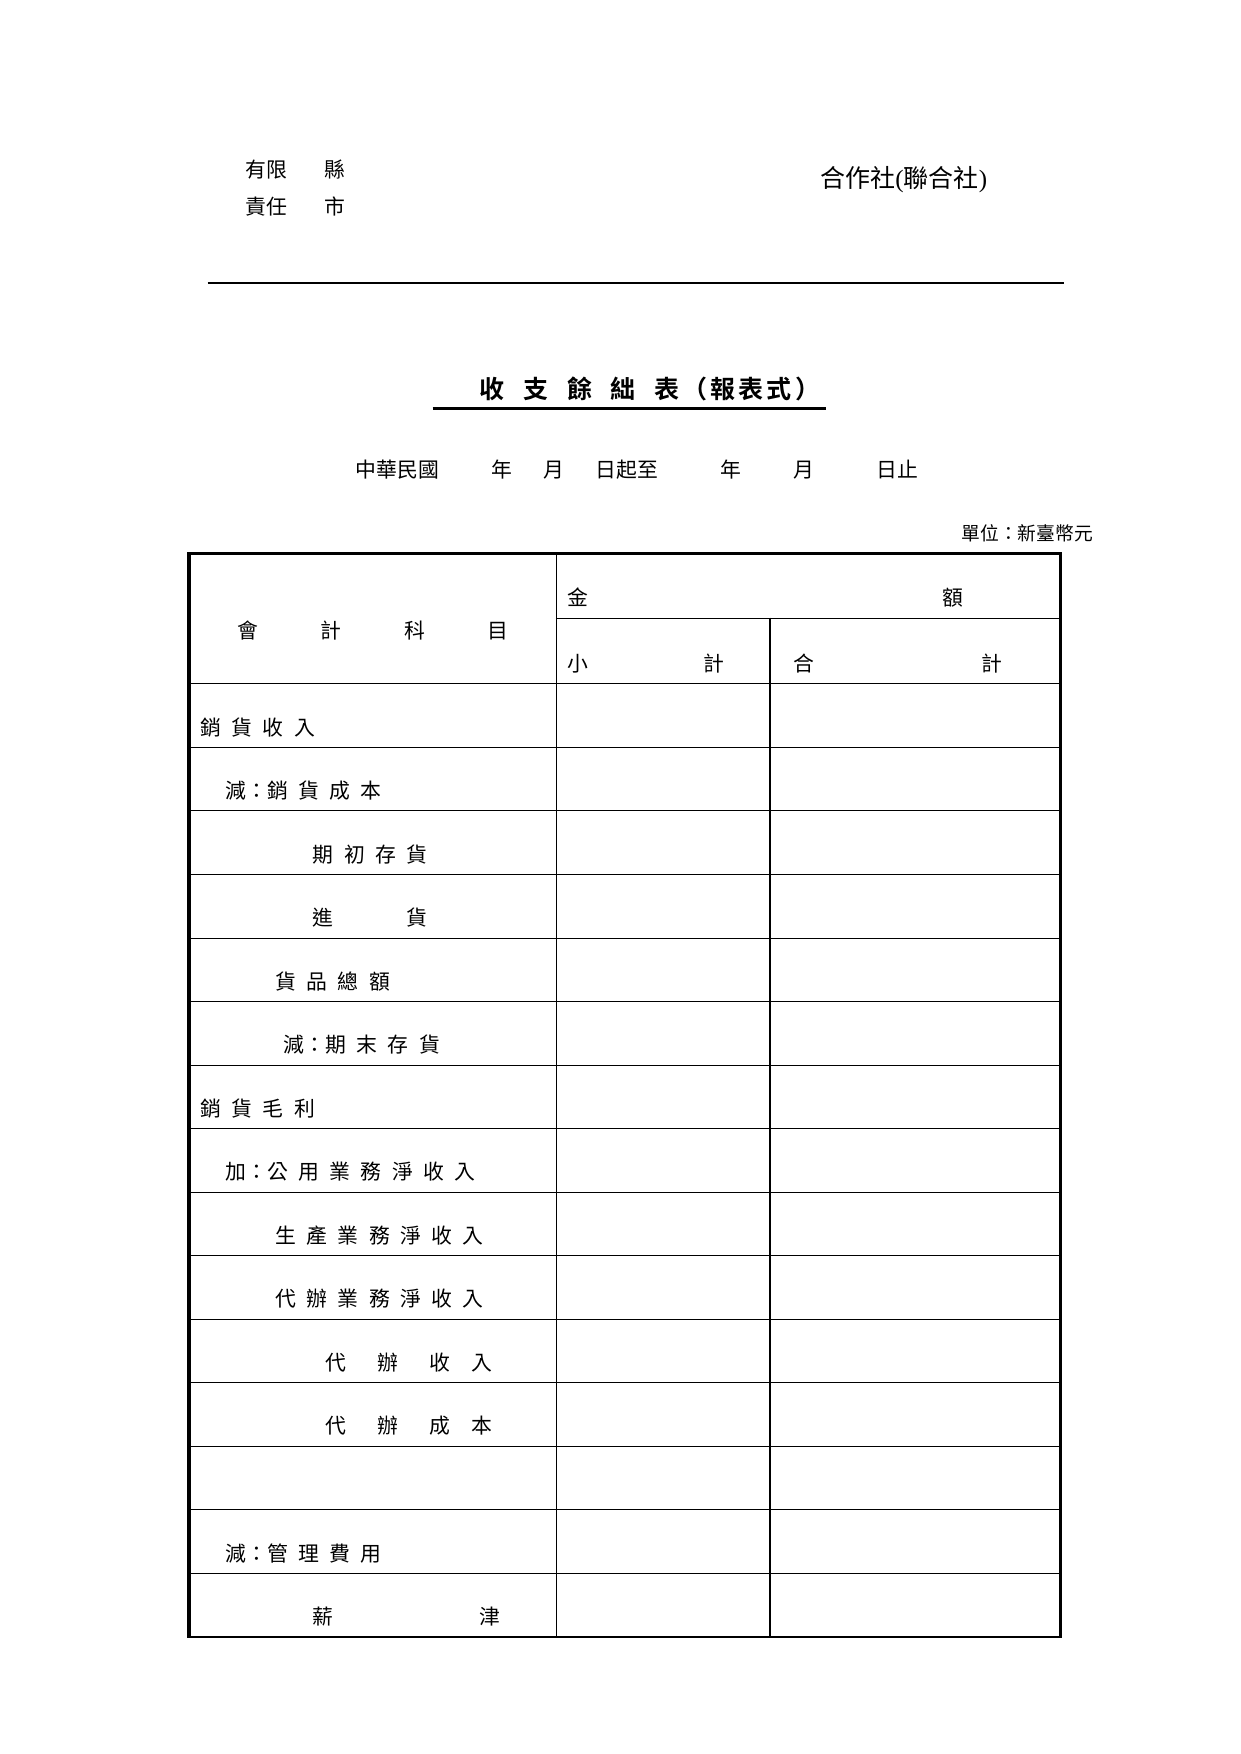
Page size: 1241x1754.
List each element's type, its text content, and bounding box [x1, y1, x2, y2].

table_cell 減：銷 貨 成 本 [191, 748, 556, 810]
text 中華民國 年 月 日起至 年 月 日止 [189, 427, 1092, 489]
table_cell [771, 1383, 1059, 1446]
table_cell 代 辦 業 務 淨 收 入 [191, 1256, 556, 1319]
table_cell 減：期 末 存 貨 [191, 1002, 556, 1064]
table_cell [557, 939, 769, 1001]
table_cell [557, 1383, 769, 1446]
table_cell 代 辦 收 入 [191, 1320, 556, 1382]
table_cell [557, 875, 769, 937]
table_cell [557, 1320, 769, 1382]
table_cell 期 初 存 貨 [191, 811, 556, 874]
table_cell [557, 748, 769, 810]
table_cell [557, 1447, 769, 1509]
table_cell 生 產 業 務 淨 收 入 [191, 1193, 556, 1255]
table_cell 貨 品 總 額 [191, 939, 556, 1001]
table_cell 薪 津 [191, 1574, 556, 1636]
table_cell [557, 1256, 769, 1319]
table_cell [557, 1193, 769, 1255]
table_cell [557, 1510, 769, 1573]
text 合作社(聯合社) [733, 158, 1014, 194]
text 收 支 餘 絀 表（報表式） [189, 346, 1092, 408]
table_cell [771, 684, 1059, 747]
table_header 會 計 科 目 [191, 555, 556, 683]
table_cell [557, 684, 769, 747]
table_cell [771, 1510, 1059, 1573]
table_header 金 額 [557, 555, 1059, 618]
table_cell [771, 1447, 1059, 1509]
table_cell [771, 811, 1059, 874]
table_cell [771, 1002, 1059, 1064]
table_cell [557, 1574, 769, 1636]
table_cell [771, 1066, 1059, 1128]
table_cell 減：管 理 費 用 [191, 1510, 556, 1573]
table_cell 銷 貨 收 入 [191, 684, 556, 747]
table_cell [771, 939, 1059, 1001]
table_cell 代 辦 成 本 [191, 1383, 556, 1446]
text 單位：新臺幣元 [189, 489, 1092, 552]
table_cell [557, 1002, 769, 1064]
table_cell [771, 1193, 1059, 1255]
table_cell 小 計 [557, 619, 769, 683]
table_cell [771, 1320, 1059, 1382]
text 責任 市 [204, 184, 1017, 222]
table_cell [771, 748, 1059, 810]
table_cell 加：公 用 業 務 淨 收 入 [191, 1129, 556, 1192]
table_cell [557, 811, 769, 874]
table_cell [771, 1574, 1059, 1636]
text 有限 縣 [204, 147, 1017, 184]
table_cell 進 貨 [191, 875, 556, 937]
table_cell 銷 貨 毛 利 [191, 1066, 556, 1128]
table_cell [191, 1447, 556, 1509]
table_cell [557, 1066, 769, 1128]
table_cell [771, 875, 1059, 937]
table_cell [557, 1129, 769, 1192]
table_cell [771, 1129, 1059, 1192]
table_cell 合 計 [771, 619, 1059, 683]
table_cell [771, 1256, 1059, 1319]
